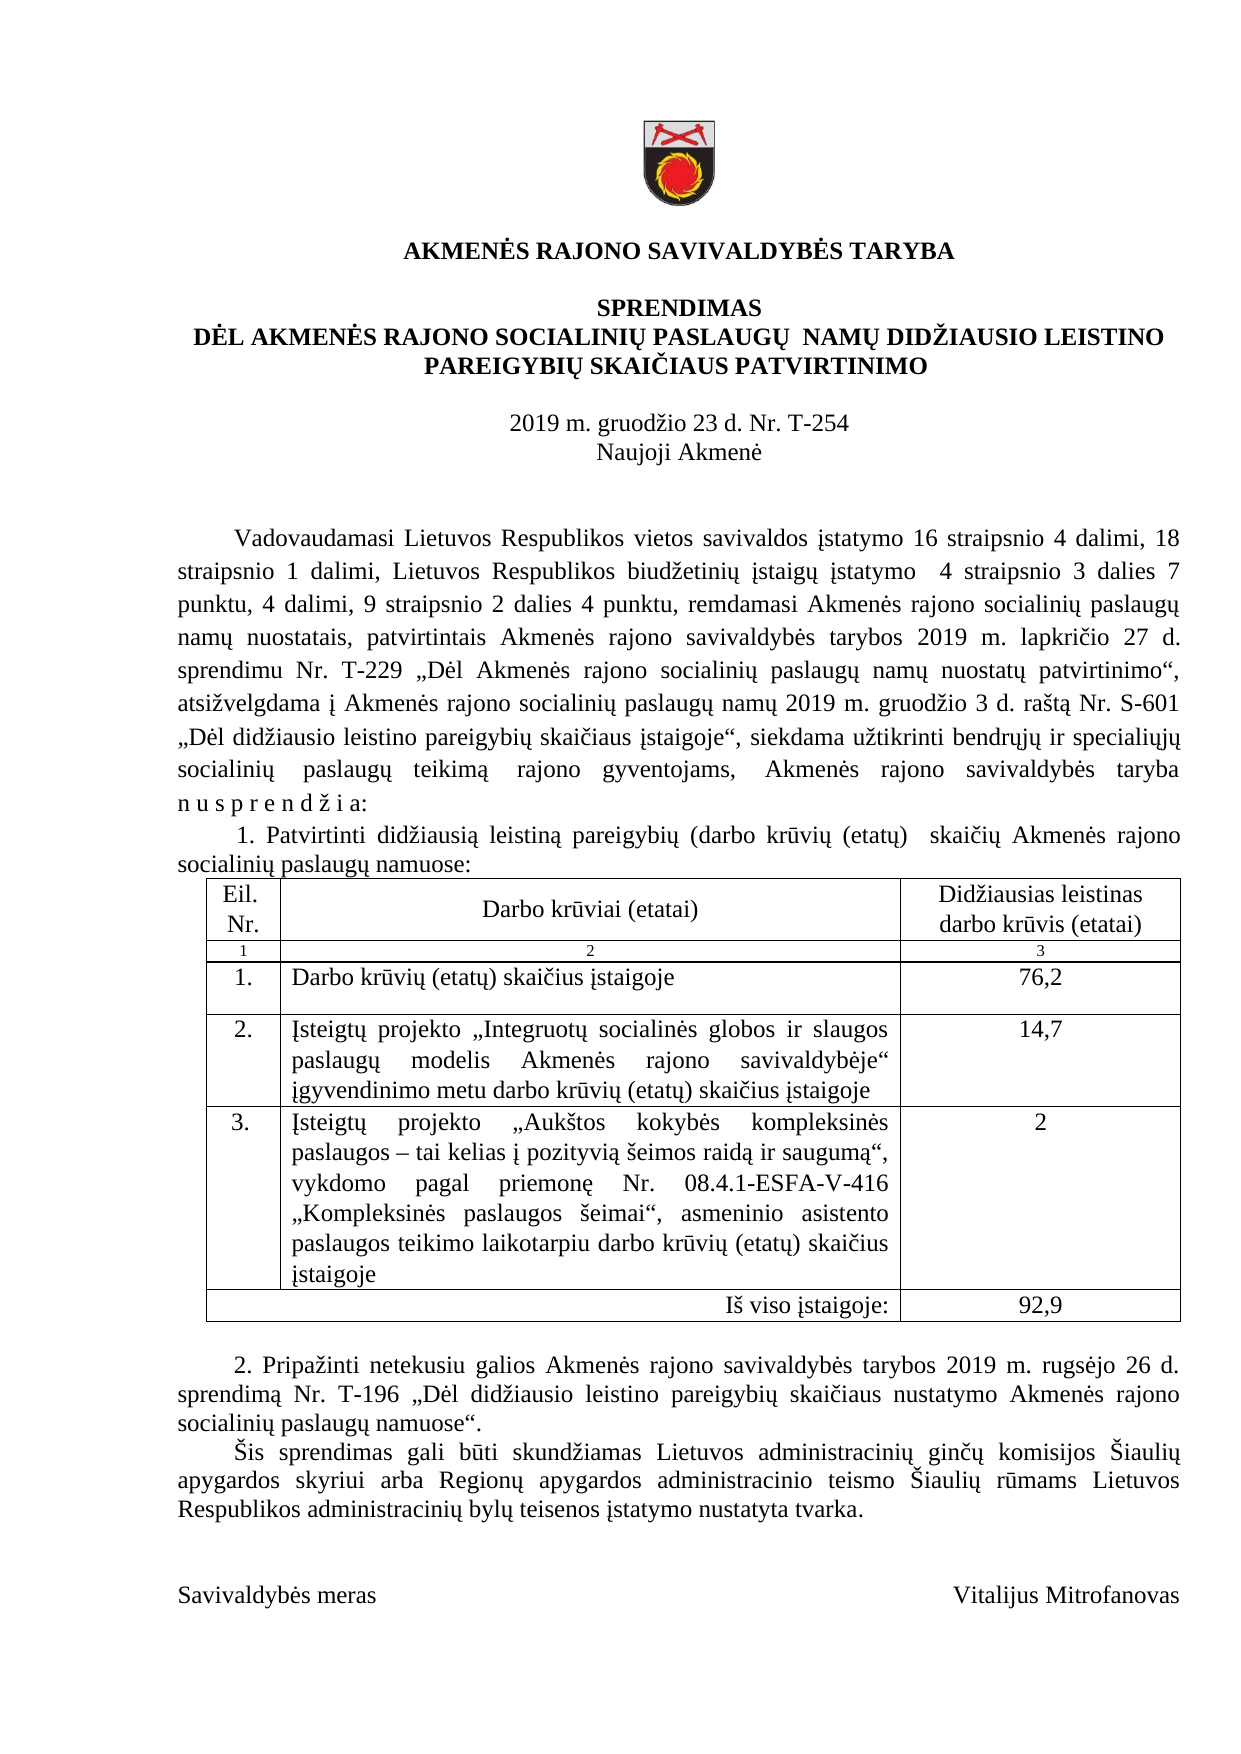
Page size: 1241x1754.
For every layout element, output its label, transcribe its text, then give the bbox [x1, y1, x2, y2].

text AKMENĖS RAJONO SAVIVALDYBĖS TARYBA [177, 236, 1181, 265]
text 2019 m. gruodžio 23 d. Nr. T-254 [177, 408, 1181, 437]
table_cell Darbo krūvių (etatų) skaičius įstaigoje [281, 963, 900, 1013]
table_cell 2. [207, 1015, 280, 1106]
table_cell 2 [281, 941, 900, 961]
table_cell Įsteigtų projekto „Aukštos kokybės kompleksinės paslaugos – tai kelias į pozityvią šeimos raidą ir saugumą“, vykdomo pagal priemonę Nr. 08.4.1-ESFA-V-416 „Kompleksinės paslaugos šeimai“, asmeninio asistento paslaugos teikimo laikotarpiu darbo krūvių (etatų) skaičius įstaigoje [281, 1107, 900, 1289]
text 1. Patvirtinti didžiausią leistiną pareigybių (darbo krūvių (etatų) skaičių Akmenės rajono socialinių paslaugų namuose: [177, 821, 1181, 878]
table_cell 92,9 [901, 1290, 1180, 1321]
table_cell 1 [207, 941, 280, 961]
table_header Eil. Nr. [207, 879, 280, 940]
table_cell 3 [901, 941, 1180, 961]
table_cell 76,2 [901, 963, 1180, 1013]
text Šis sprendimas gali būti skundžiamas Lietuvos administracinių ginčų komisijos Šiaulių apygardos skyriui arba Regionų apygardos administracinio teismo Šiaulių rūmams Lietuvos Respublikos administracinių bylų teisenos įstatymo nustatyta tvarka. [177, 1437, 1181, 1523]
text 2. Pripažinti netekusiu galios Akmenės rajono savivaldybės tarybos 2019 m. rugsėjo 26 d. sprendimą Nr. T-196 „Dėl didžiausio leistino pareigybių skaičiaus nustatymo Akmenės rajono socialinių paslaugų namuose“. [177, 1351, 1181, 1437]
text SPRENDIMAS [177, 293, 1181, 322]
table_header Didžiausias leistinas darbo krūvis (etatai) [901, 879, 1180, 940]
text DĖL AKMENĖS RAJONO SOCIALINIŲ PASLAUGŲ NAMŲ DIDŽIAUSIO LEISTINO PAREIGYBIŲ SKAIČIAUS PATVIRTINIMO [177, 322, 1181, 380]
text Vadovaudamasi Lietuvos Respublikos vietos savivaldos įstatymo 16 straipsnio 4 dalimi, 18 straipsnio 1 dalimi, Lietuvos Respublikos biudžetinių įstaigų įstatymo 4 straipsnio 3 dalies 7 punktu, 4 dalimi, 9 straipsnio 2 dalies 4 punktu, remdamasi Akmenės rajono socialinių paslaugų namų nuostatais, patvirtintais Akmenės rajono savivaldybės tarybos 2019 m. lapkričio 27 d. sprendimu Nr. T-229 „Dėl Akmenės rajono socialinių paslaugų namų nuostatų patvirtinimo“, atsižvelgdama į Akmenės rajono socialinių paslaugų namų 2019 m. gruodžio 3 d. raštą Nr. S-601 „Dėl didžiausio leistino pareigybių skaičiaus įstaigoje“, siekdama užtikrinti bendrųjų ir specialiųjų socialinių paslaugų teikimą rajono gyventojams, Akmenės rajono savivaldybės taryba n u s p r e n d ž i a: [177, 523, 1181, 816]
table_cell Įsteigtų projekto „Integruotų socialinės globos ir slaugos paslaugų modelis Akmenės rajono savivaldybėje“ įgyvendinimo metu darbo krūvių (etatų) skaičius įstaigoje [281, 1015, 900, 1106]
text Naujoji Akmenė [177, 437, 1181, 466]
text Savivaldybės meras Vitalijus Mitrofanovas [177, 1581, 1181, 1642]
table_cell 1. [207, 963, 280, 1013]
table_header Darbo krūviai (etatai) [281, 879, 900, 940]
table_cell 3. [207, 1107, 280, 1289]
table_cell 14,7 [901, 1015, 1180, 1106]
table_cell Iš viso įstaigoje: [207, 1290, 900, 1321]
table_cell 2 [901, 1107, 1180, 1289]
